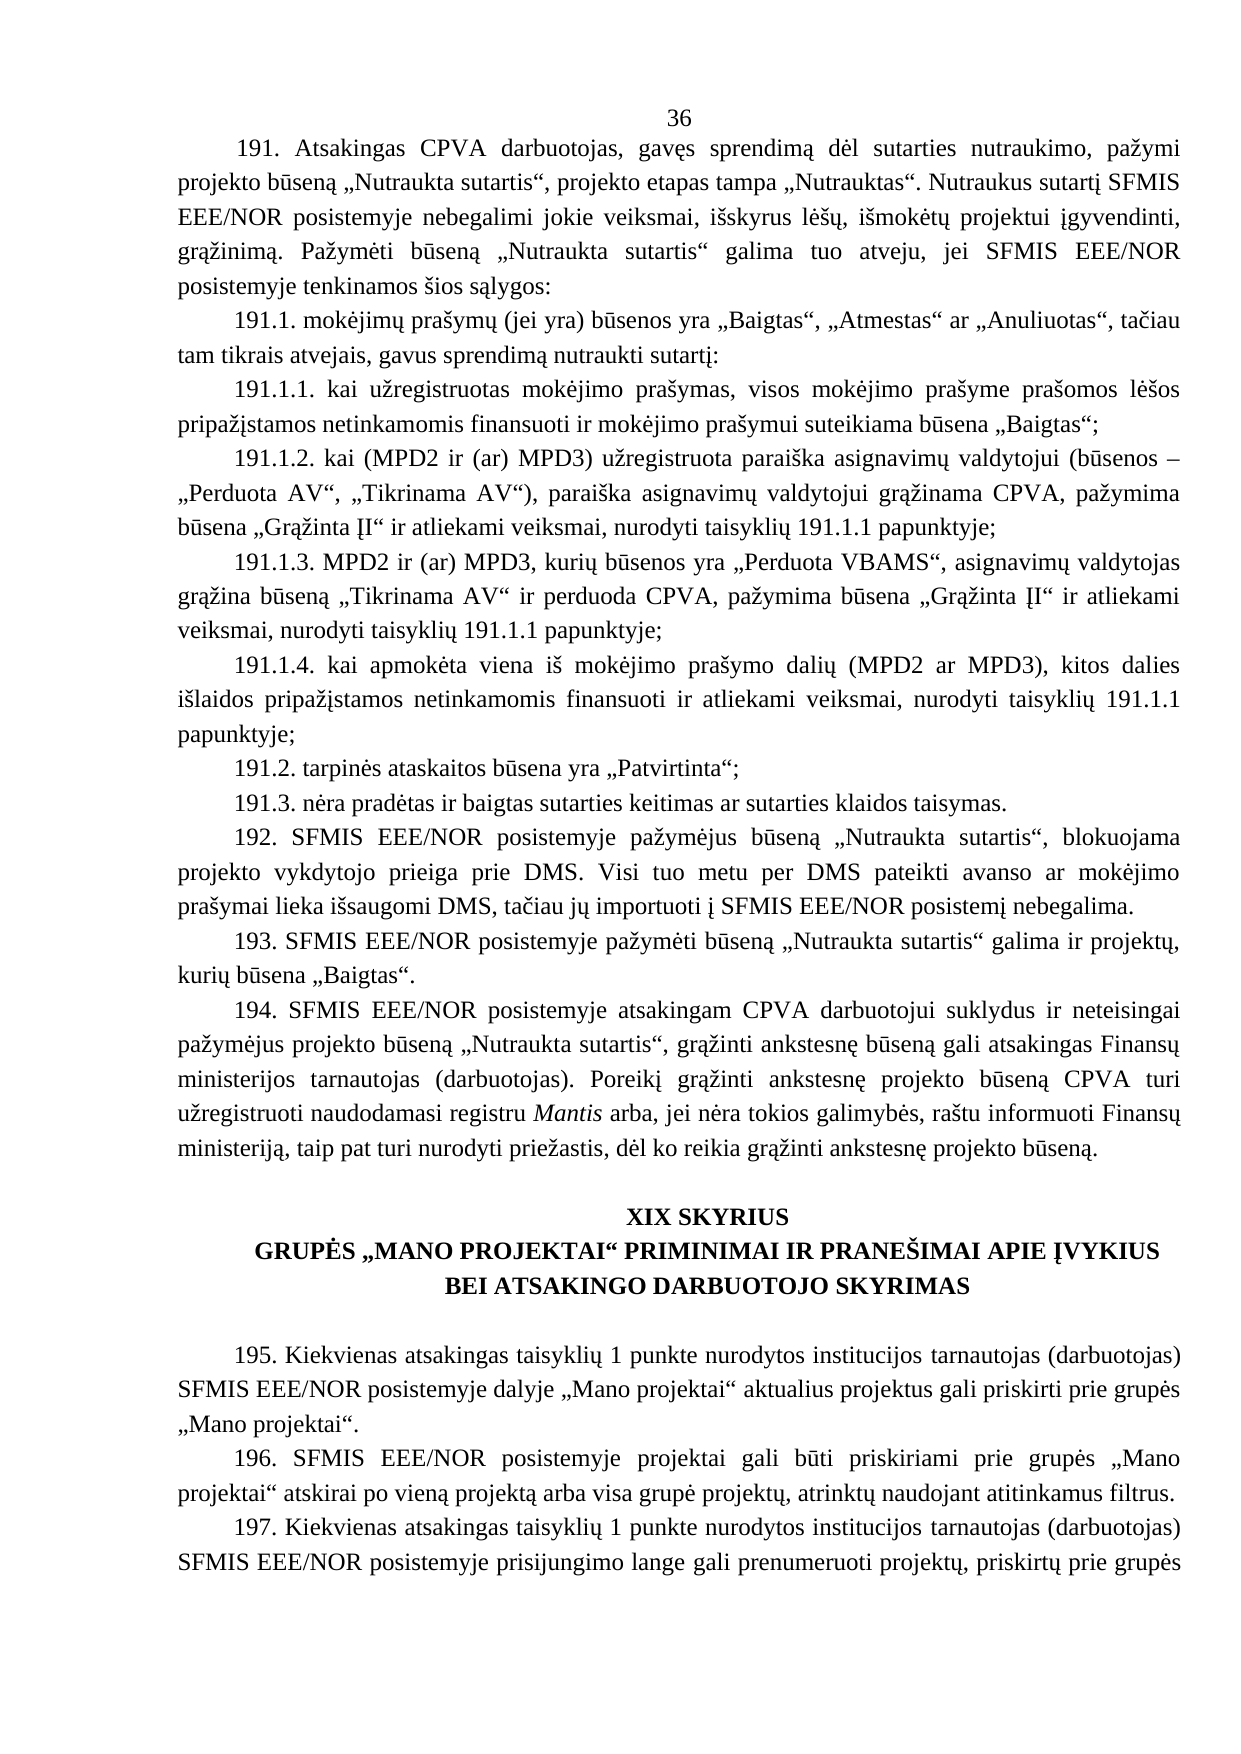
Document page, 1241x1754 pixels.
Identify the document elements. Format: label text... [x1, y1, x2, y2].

text 191.1.2. kai (MPD2 ir (ar) MPD3) užregistruota paraiška asignavimų valdytojui (būsenos – „Perduota AV“, „Tikrinama AV“), paraiška asignavimų valdytojui grąžinama CPVA, pažymima būsena „Grąžinta ĮI“ ir atliekami veiksmai, nurodyti taisyklių 191.1.1 papunktyje; [177, 443, 1181, 541]
text 194. SFMIS EEE/NOR posistemyje atsakingam CPVA darbuotojui suklydus ir neteisingai pažymėjus projekto būseną „Nutraukta sutartis“, grąžinti ankstesnę būseną gali atsakingas Finansų ministerijos tarnautojas (darbuotojas). Poreikį grąžinti ankstesnę projekto būseną CPVA turi užregistruoti naudodamasi registru Mantis arba, jei nėra tokios galimybės, raštu informuoti Finansų ministeriją, taip pat turi nurodyti priežastis, dėl ko reikia grąžinti ankstesnę projekto būseną. [177, 995, 1181, 1162]
text 191.3. nėra pradėtas ir baigtas sutarties keitimas ar sutarties klaidos taisymas. [177, 788, 1181, 817]
text 193. SFMIS EEE/NOR posistemyje pažymėti būseną „Nutraukta sutartis“ galima ir projektų, kurių būsena „Baigtas“. [177, 926, 1181, 989]
text 191.1.3. MPD2 ir (ar) MPD3, kurių būsenos yra „Perduota VBAMS“, asignavimų valdytojas grąžina būseną „Tikrinama AV“ ir perduoda CPVA, pažymima būsena „Grąžinta ĮI“ ir atliekami veiksmai, nurodyti taisyklių 191.1.1 papunktyje; [177, 547, 1181, 644]
text 191.1. mokėjimų prašymų (jei yra) būsenos yra „Baigtas“, „Atmestas“ ar „Anuliuotas“, tačiau tam tikrais atvejais, gavus sprendimą nutraukti sutartį: [177, 305, 1181, 368]
text GRUPĖS „MANO PROJEKTAI“ PRIMINIMAI IR PRANEŠIMAI APIE ĮVYKIUS BEI ATSAKINGO DARBUOTOJO SKYRIMAS [233, 1236, 1181, 1299]
text 192. SFMIS EEE/NOR posistemyje pažymėjus būseną „Nutraukta sutartis“, blokuojama projekto vykdytojo prieiga prie DMS. Visi tuo metu per DMS pateikti avanso ar mokėjimo prašymai lieka išsaugomi DMS, tačiau jų importuoti į SFMIS EEE/NOR posistemį nebegalima. [177, 822, 1181, 920]
text 191.1.4. kai apmokėta viena iš mokėjimo prašymo dalių (MPD2 ar MPD3), kitos dalies išlaidos pripažįstamos netinkamomis finansuoti ir atliekami veiksmai, nurodyti taisyklių 191.1.1 papunktyje; [177, 650, 1181, 748]
text 191.2. tarpinės ataskaitos būsena yra „Patvirtinta“; [177, 753, 1181, 782]
text 191.1.1. kai užregistruotas mokėjimo prašymas, visos mokėjimo prašyme prašomos lėšos pripažįstamos netinkamomis finansuoti ir mokėjimo prašymui suteikiama būsena „Baigtas“; [177, 374, 1181, 437]
text 196. SFMIS EEE/NOR posistemyje projektai gali būti priskiriami prie grupės „Mano projektai“ atskirai po vieną projektą arba visa grupė projektų, atrinktų naudojant atitinkamus filtrus. [177, 1443, 1181, 1506]
text 195. Kiekvienas atsakingas taisyklių 1 punkte nurodytos institucijos tarnautojas (darbuotojas) SFMIS EEE/NOR posistemyje dalyje „Mano projektai“ aktualius projektus gali priskirti prie grupės „Mano projektai“. [177, 1340, 1181, 1437]
text 197. Kiekvienas atsakingas taisyklių 1 punkte nurodytos institucijos tarnautojas (darbuotojas) SFMIS EEE/NOR posistemyje prisijungimo lange gali prenumeruoti projektų, priskirtų prie grupės [177, 1512, 1181, 1575]
text 191. Atsakingas CPVA darbuotojas, gavęs sprendimą dėl sutarties nutraukimo, pažymi projekto būseną „Nutraukta sutartis“, projekto etapas tampa „Nutrauktas“. Nutraukus sutartį SFMIS EEE/NOR posistemyje nebegalimi jokie veiksmai, išskyrus lėšų, išmokėtų projektui įgyvendinti, grąžinimą. Pažymėti būseną „Nutraukta sutartis“ galima tuo atveju, jei SFMIS EEE/NOR posistemyje tenkinamos šios sąlygos: [177, 133, 1181, 299]
text XIX SKYRIUS [233, 1202, 1181, 1231]
